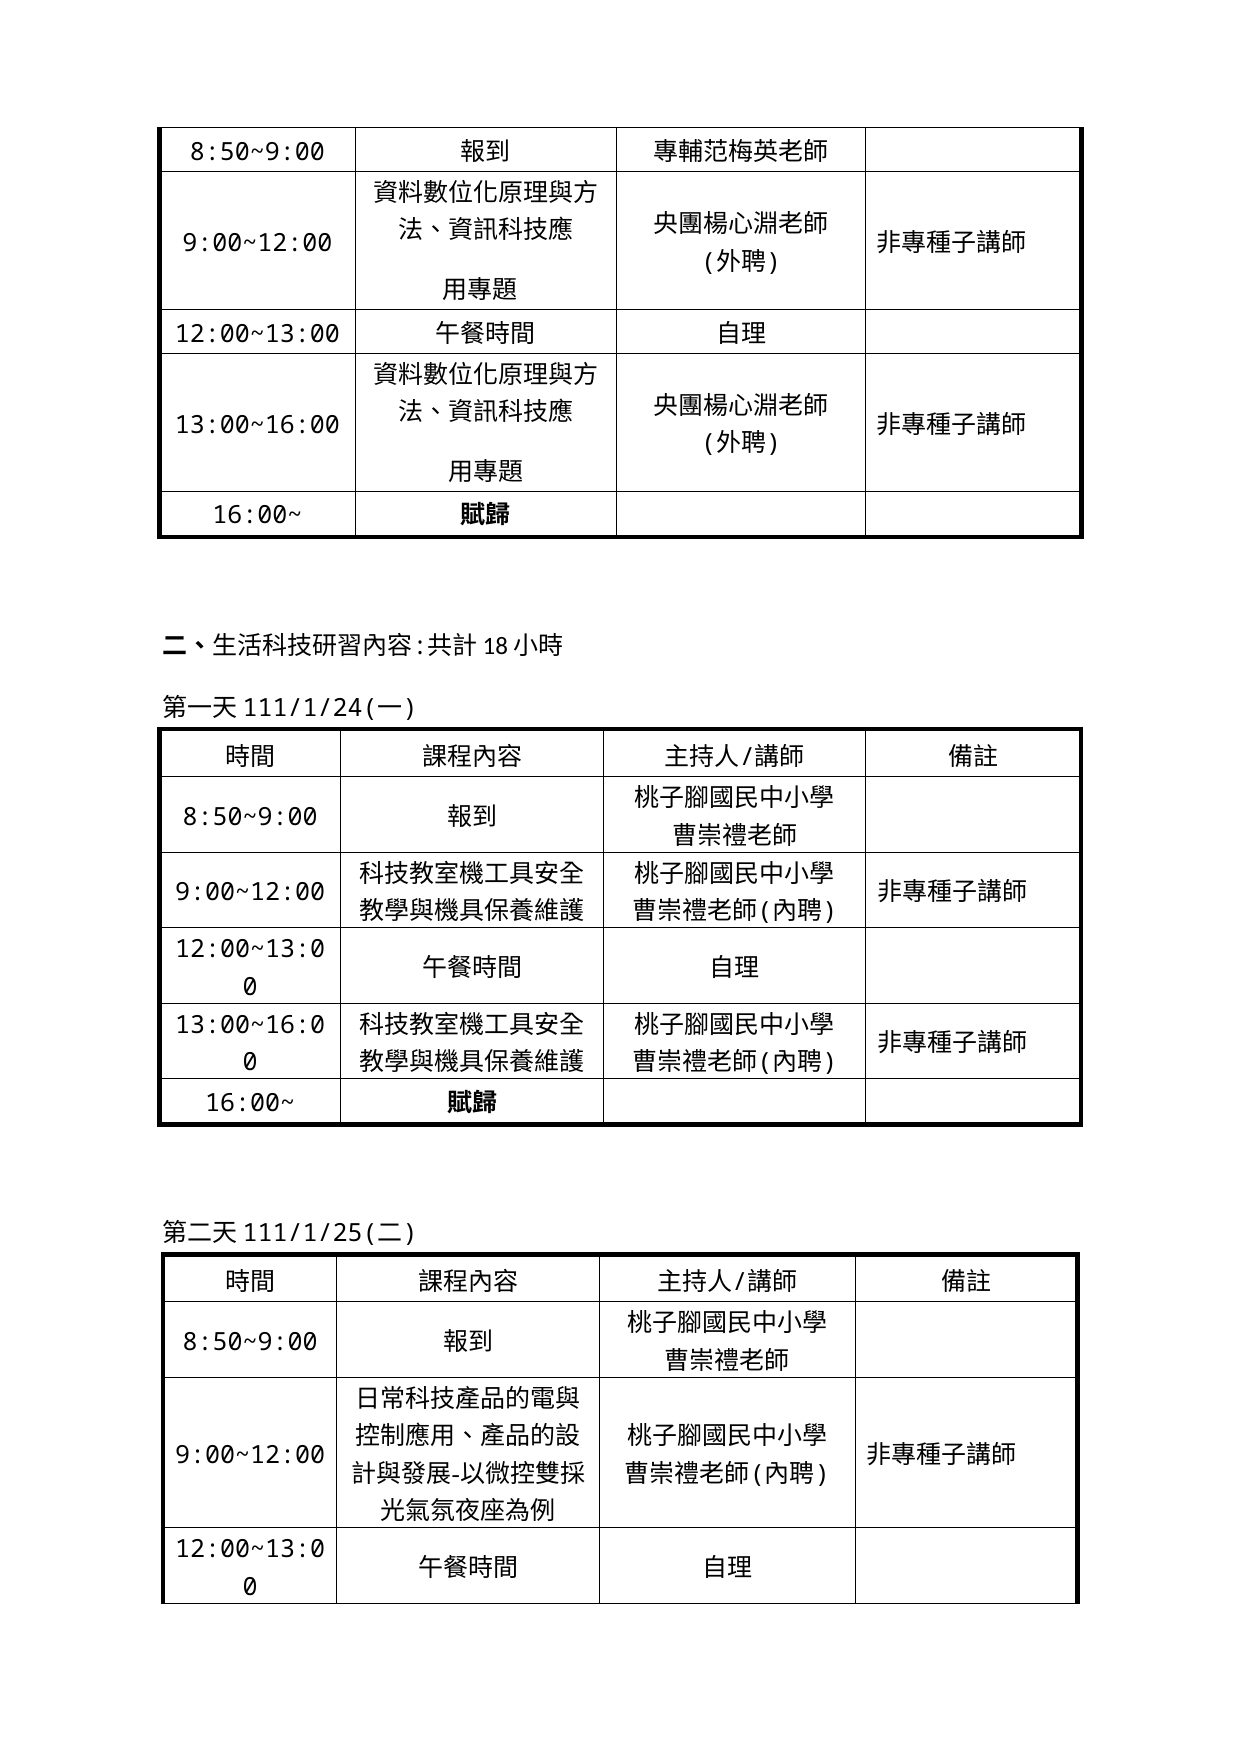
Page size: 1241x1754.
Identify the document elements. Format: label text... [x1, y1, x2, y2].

table_cell 自理 [617, 310, 865, 352]
table_cell [617, 492, 865, 534]
table_cell 8:50~9:00 [165, 1302, 336, 1377]
table_cell 16:00~ [162, 1079, 340, 1122]
table_cell 桃子腳國民中小學 曹崇禮老師 [604, 777, 865, 852]
table_cell 央團楊心淵老師 (外聘) [617, 172, 865, 309]
table_cell [856, 1302, 1075, 1377]
table_cell [604, 1079, 865, 1122]
table_cell 午餐時間 [341, 928, 603, 1003]
table_cell 非專種子講師 [866, 1004, 1079, 1078]
table_cell [866, 310, 1079, 352]
table_cell 日常科技產品的電與控制應用、產品的設計與發展-以微控雙採光氣氛夜座為例 [337, 1378, 599, 1527]
text 第二天111/1/25(二) [162, 1189, 1122, 1252]
table_cell 8:50~9:00 [162, 777, 340, 852]
text 第一天111/1/24(一) [162, 664, 1122, 727]
table_header 課程內容 [341, 731, 603, 776]
table_cell 桃子腳國民中小學 曹崇禮老師 [600, 1302, 855, 1377]
table_cell 非專種子講師 [856, 1378, 1075, 1527]
table_header 時間 [162, 731, 340, 776]
table_cell 報到 [337, 1302, 599, 1377]
table_cell 自理 [600, 1528, 855, 1603]
table_cell 科技教室機工具安全教學與機具保養維護 [341, 1004, 603, 1078]
table_cell 非專種子講師 [866, 172, 1079, 309]
table_cell [866, 777, 1079, 852]
table_cell 科技教室機工具安全教學與機具保養維護 [341, 853, 603, 927]
table_cell [866, 928, 1079, 1003]
table_cell 12:00~13:00 [162, 310, 355, 352]
table_cell 12:00~13:00 [165, 1528, 336, 1603]
table_cell 午餐時間 [337, 1528, 599, 1603]
table_cell 自理 [604, 928, 865, 1003]
table_cell 13:00~16:00 [162, 1004, 340, 1078]
table_cell [866, 128, 1079, 171]
table_cell 12:00~13:00 [162, 928, 340, 1003]
table_header 備註 [856, 1257, 1075, 1301]
table_cell 資料數位化原理與方 法、資訊科技應 用專題 [356, 354, 616, 491]
table_cell 9:00~12:00 [162, 853, 340, 927]
table_cell [856, 1528, 1075, 1603]
table_cell [866, 492, 1079, 534]
table_header 備註 [866, 731, 1079, 776]
table_cell 資料數位化原理與方 法、資訊科技應 用專題 [356, 172, 616, 309]
table_cell 央團楊心淵老師 (外聘) [617, 354, 865, 491]
table_cell 13:00~16:00 [162, 354, 355, 491]
table_cell 賦歸 [356, 492, 616, 534]
table_cell 專輔范梅英老師 [617, 128, 865, 171]
table_cell 桃子腳國民中小學 曹崇禮老師(內聘) [604, 853, 865, 927]
table_header 主持人/講師 [604, 731, 865, 776]
table_cell 報到 [356, 128, 616, 171]
text 二、生活科技研習內容:共計18小時 [162, 602, 1122, 664]
table_cell 8:50~9:00 [162, 128, 355, 171]
table_cell 午餐時間 [356, 310, 616, 352]
table_cell 9:00~12:00 [165, 1378, 336, 1527]
table_header 時間 [165, 1257, 336, 1301]
table_cell 賦歸 [341, 1079, 603, 1122]
table_cell 桃子腳國民中小學 曹崇禮老師(內聘) [600, 1378, 855, 1527]
table_cell 桃子腳國民中小學 曹崇禮老師(內聘) [604, 1004, 865, 1078]
table_header 主持人/講師 [600, 1257, 855, 1301]
table_cell 非專種子講師 [866, 853, 1079, 927]
table_cell 9:00~12:00 [162, 172, 355, 309]
table_cell 報到 [341, 777, 603, 852]
table_cell 16:00~ [162, 492, 355, 534]
table_cell 非專種子講師 [866, 354, 1079, 491]
table_cell [866, 1079, 1079, 1122]
table_header 課程內容 [337, 1257, 599, 1301]
